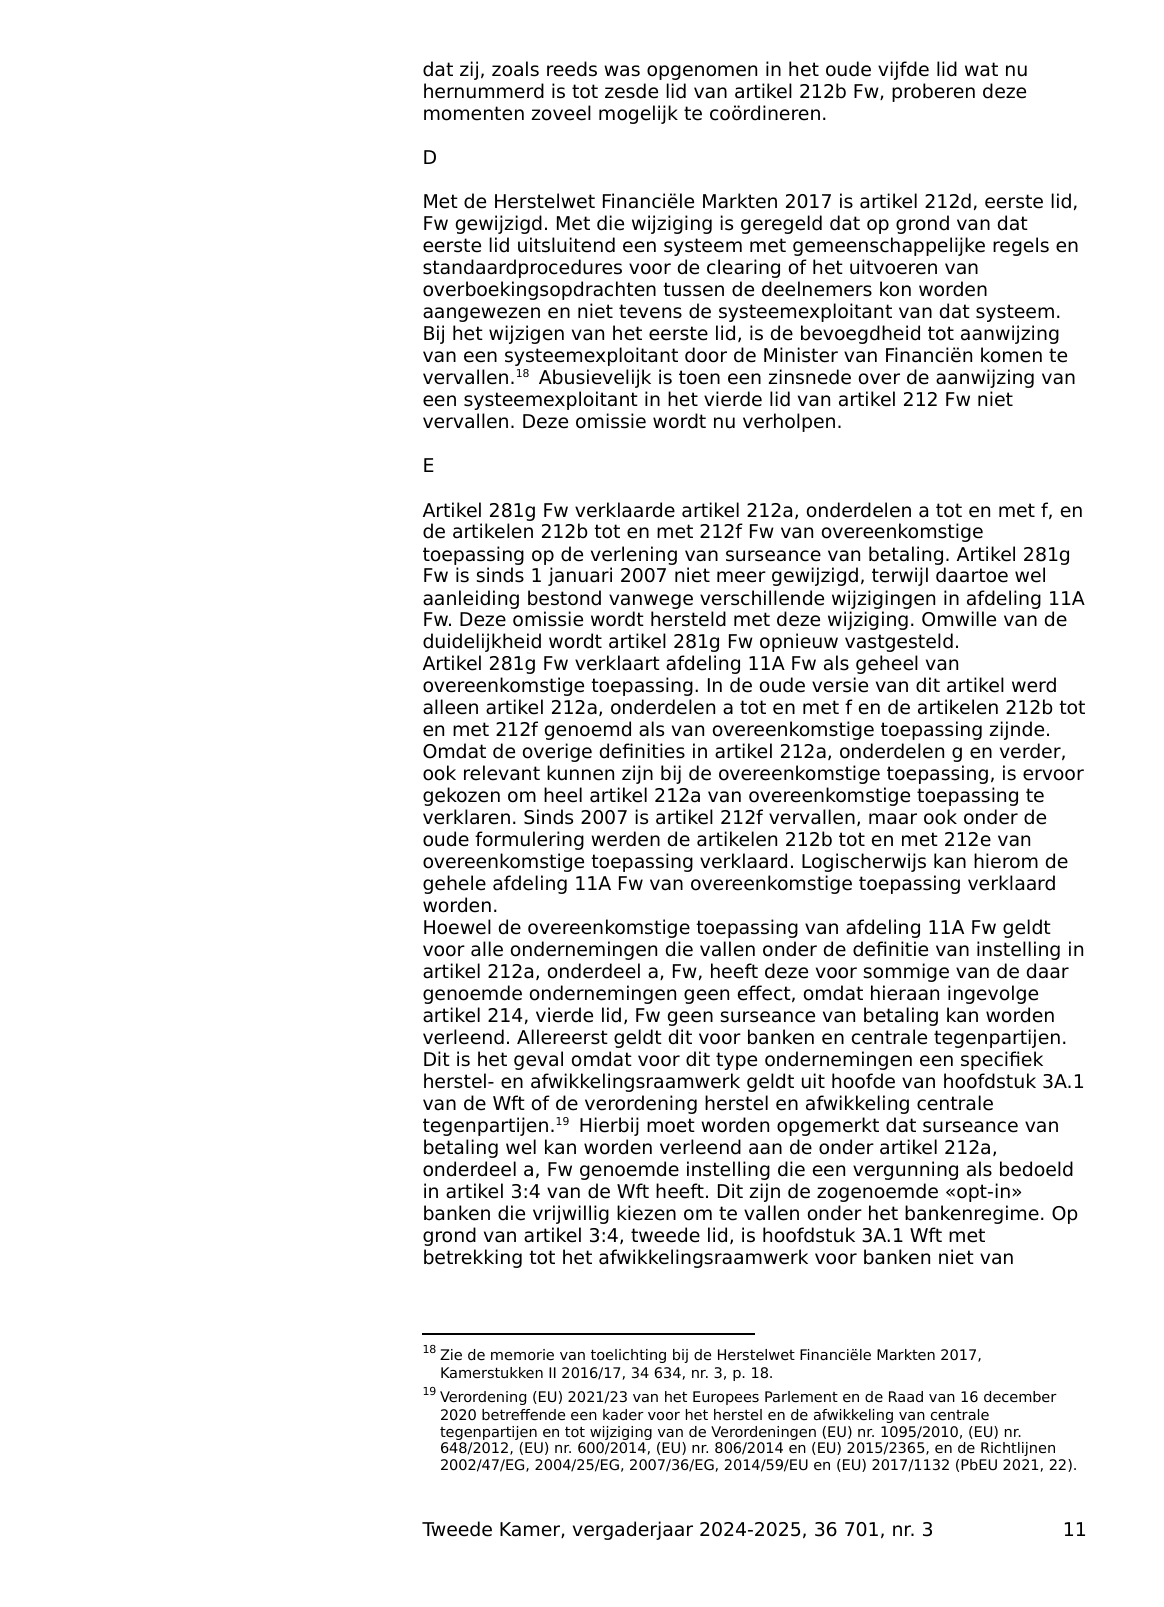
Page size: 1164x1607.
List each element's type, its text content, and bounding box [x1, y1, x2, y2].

text Artikel 281g Fw verklaart afdeling 11A Fw als geheel van overeenkomstige toepassing. In de oude versie van dit artikel werd alleen artikel 212a, onderdelen a tot en met f en de artikelen 212b tot en met 212f genoemd als van overeenkomstige toepassing zijnde. Omdat de overige definities in artikel 212a, onderdelen g en verder, ook relevant kunnen zijn bij de overeenkomstige toepassing, is ervoor gekozen om heel artikel 212a van overeenkomstige toepassing te verklaren. Sinds 2007 is artikel 212f vervallen, maar ook onder de oude formulering werden de artikelen 212b tot en met 212e van overeenkomstige toepassing verklaard. Logischerwijs kan hierom de gehele afdeling 11A Fw van overeenkomstige toepassing verklaard worden. [422, 653, 1087, 917]
text Verordening (EU) 2021/23 van het Europees Parlement en de Raad van 16 december 2020 betreffende een kader voor het herstel en de afwikkeling van centrale tegenpartijen en tot wijziging van de Verordeningen (EU) nr. 1095/2010, (EU) nr. 648/2012, (EU) nr. 600/2014, (EU) nr. 806/2014 en (EU) 2015/2365, en de Richtlijnen 2002/47/EG, 2004/25/EG, 2007/36/EG, 2014/59/EU en (EU) 2017/1132 (PbEU 2021, 22). [422, 1385, 1087, 1474]
subtitle D [422, 147, 1087, 169]
text Artikel 281g Fw verklaarde artikel 212a, onderdelen a tot en met f, en de artikelen 212b tot en met 212f Fw van overeenkomstige toepassing op de verlening van surseance van betaling. Artikel 281g Fw is sinds 1 januari 2007 niet meer gewijzigd, terwijl daartoe wel aanleiding bestond vanwege verschillende wijzigingen in afdeling 11A Fw. Deze omissie wordt hersteld met deze wijziging. Omwille van de duidelijkheid wordt artikel 281g Fw opnieuw vastgesteld. [422, 499, 1087, 653]
text Met de Herstelwet Financiële Markten 2017 is artikel 212d, eerste lid, Fw gewijzigd. Met die wijziging is geregeld dat op grond van dat eerste lid uitsluitend een systeem met gemeenschappelijke regels en standaardprocedures voor de clearing of het uitvoeren van overboekingsopdrachten tussen de deelnemers kon worden aangewezen en niet tevens de systeemexploitant van dat systeem. Bij het wijzigen van het eerste lid, is de bevoegdheid tot aanwijzing van een systeemexploitant door de Minister van Financiën komen te vervallen. Abusievelijk is toen een zinsnede over de aanwijzing van een systeemexploitant in het vierde lid van artikel 212 Fw niet vervallen. Deze omissie wordt nu verholpen. [422, 191, 1087, 433]
text Zie de memorie van toelichting bij de Herstelwet Financiële Markten 2017, Kamerstukken II 2016/17, 34 634, nr. 3, p. 18. [422, 1343, 1087, 1382]
text dat zij, zoals reeds was opgenomen in het oude vijfde lid wat nu hernummerd is tot zesde lid van artikel 212b Fw, proberen deze momenten zoveel mogelijk te coördineren. [422, 59, 1087, 125]
subtitle E [422, 455, 1087, 477]
text Hoewel de overeenkomstige toepassing van afdeling 11A Fw geldt voor alle ondernemingen die vallen onder de definitie van instelling in artikel 212a, onderdeel a, Fw, heeft deze voor sommige van de daar genoemde ondernemingen geen effect, omdat hieraan ingevolge artikel 214, vierde lid, Fw geen surseance van betaling kan worden verleend. Allereerst geldt dit voor banken en centrale tegenpartijen. Dit is het geval omdat voor dit type ondernemingen een specifiek herstel- en afwikkelingsraamwerk geldt uit hoofde van hoofdstuk 3A.1 van de Wft of de verordening herstel en afwikkeling centrale tegenpartijen. Hierbij moet worden opgemerkt dat surseance van betaling wel kan worden verleend aan de onder artikel 212a, onderdeel a, Fw genoemde instelling die een vergunning als bedoeld in artikel 3:4 van de Wft heeft. Dit zijn de zogenoemde «opt-in» banken die vrijwillig kiezen om te vallen onder het bankenregime. Op grond van artikel 3:4, tweede lid, is hoofdstuk 3A.1 Wft met betrekking tot het afwikkelingsraamwerk voor banken niet van toepassing. Wordt aan een dergelijke «opt-in» bank surseance van betaling verleend, dan is afdeling 11A ingevolge artikel 281g Fw van overeenkomstige toepassing. [422, 917, 1087, 1269]
